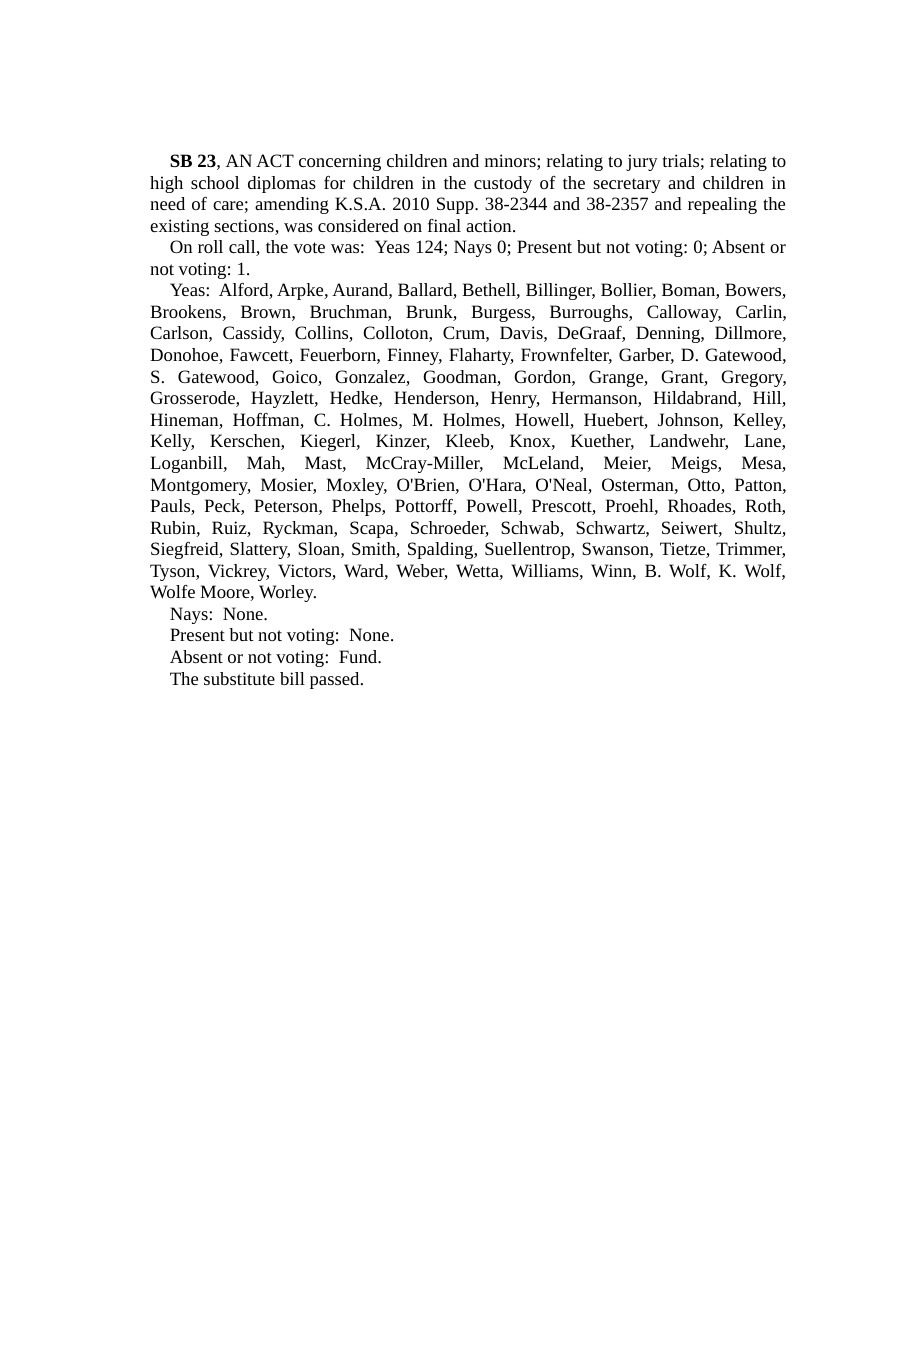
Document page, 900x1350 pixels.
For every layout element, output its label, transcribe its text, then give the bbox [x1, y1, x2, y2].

text The substitute bill passed. [150, 667, 787, 689]
text SB 23, AN ACT concerning children and minors; relating to jury trials; relating to high school diplomas for children in the custody of the secretary and children in need of care; amending K.S.A. 2010 Supp. 38-2344 and 38-2357 and repealing the existing sections, was considered on final action. [150, 150, 787, 236]
text Nays: None. [150, 603, 787, 624]
text Absent or not voting: Fund. [150, 646, 787, 667]
text Present but not voting: None. [150, 624, 787, 646]
text On roll call, the vote was: Yeas 124; Nays 0; Present but not voting: 0; Absent or not voting: 1. [150, 236, 787, 279]
text Yeas: Alford, Arpke, Aurand, Ballard, Bethell, Billinger, Bollier, Boman, Bowers, Brookens, Brown, Bruchman, Brunk, Burgess, Burroughs, Calloway, Carlin, Carlson, Cassidy, Collins, Colloton, Crum, Davis, DeGraaf, Denning, Dillmore, Donohoe, Fawcett, Feuerborn, Finney, Flaharty, Frownfelter, Garber, D. Gatewood, S. Gatewood, Goico, Gonzalez, Goodman, Gordon, Grange, Grant, Gregory, Grosserode, Hayzlett, Hedke, Henderson, Henry, Hermanson, Hildabrand, Hill, Hineman, Hoffman, C. Holmes, M. Holmes, Howell, Huebert, Johnson, Kelley, Kelly, Kerschen, Kiegerl, Kinzer, Kleeb, Knox, Kuether, Landwehr, Lane, Loganbill, Mah, Mast, McCray-Miller, McLeland, Meier, Meigs, Mesa, Montgomery, Mosier, Moxley, O'Brien, O'Hara, O'Neal, Osterman, Otto, Patton, Pauls, Peck, Peterson, Phelps, Pottorff, Powell, Prescott, Proehl, Rhoades, Roth, Rubin, Ruiz, Ryckman, Scapa, Schroeder, Schwab, Schwartz, Seiwert, Shultz, Siegfreid, Slattery, Sloan, Smith, Spalding, Suellentrop, Swanson, Tietze, Trimmer, Tyson, Vickrey, Victors, Ward, Weber, Wetta, Williams, Winn, B. Wolf, K. Wolf, Wolfe Moore, Worley. [150, 279, 787, 603]
